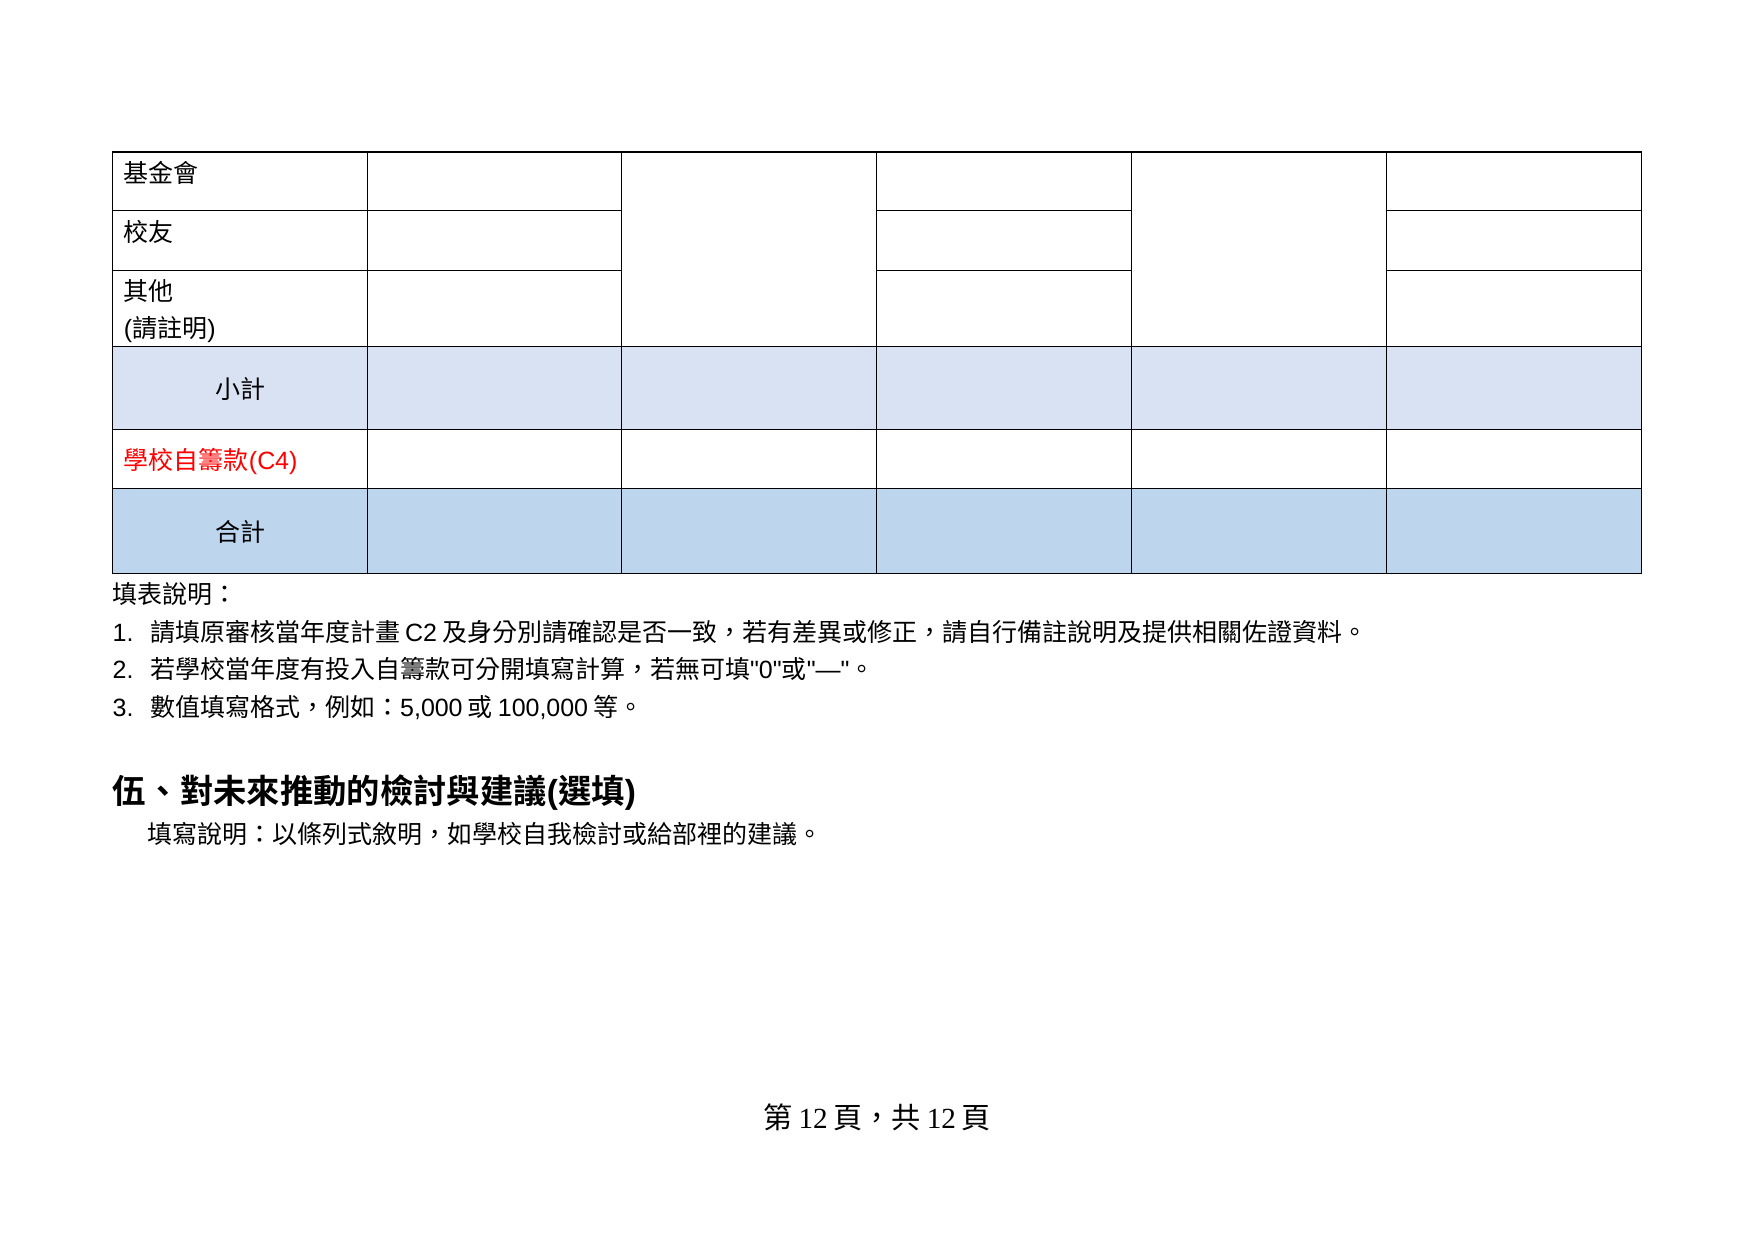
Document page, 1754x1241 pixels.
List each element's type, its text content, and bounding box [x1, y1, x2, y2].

table_cell 校友 [113, 211, 367, 269]
table_cell [368, 153, 621, 210]
table_cell [1387, 271, 1641, 346]
table_cell [877, 211, 1131, 269]
table_cell [1387, 347, 1641, 429]
table_cell [1387, 489, 1641, 573]
table_cell [622, 153, 876, 346]
list 若學校當年度有投入自籌款可分開填寫計算，若無可填"0"或"—"。 [112, 649, 1641, 687]
table_cell 小計 [113, 347, 367, 429]
table_cell [877, 347, 1131, 429]
list 對未來推動的檢討與建議(選填) [112, 762, 1641, 814]
table_cell [368, 430, 621, 488]
table_cell [622, 347, 876, 429]
table_cell [1132, 430, 1386, 488]
table_cell [877, 489, 1131, 573]
table_cell [368, 271, 621, 346]
table_cell 合計 [113, 489, 367, 573]
table_cell [1132, 489, 1386, 573]
table_cell [368, 489, 621, 573]
table_cell [622, 430, 876, 488]
table_cell [368, 211, 621, 269]
table_cell [1387, 153, 1641, 210]
table_cell 學校自籌款(C4) [113, 430, 367, 488]
list 填寫說明：以條列式敘明，如學校自我檢討或給部裡的建議。 [147, 814, 1641, 851]
table_cell [622, 489, 876, 573]
list 數值填寫格式，例如：5,000或100,000等。 [112, 687, 1641, 724]
table_cell [368, 347, 621, 429]
table_cell [1387, 211, 1641, 269]
table_cell [877, 430, 1131, 488]
table_cell 基金會 [113, 153, 367, 210]
table_cell [1132, 153, 1386, 346]
table_cell 其他 (請註明) [113, 271, 367, 346]
table_cell [877, 153, 1131, 210]
table_cell [1387, 430, 1641, 488]
list 請填原審核當年度計畫C2及身分別請確認是否一致，若有差異或修正，請自行備註說明及提供相關佐證資料。 [112, 612, 1641, 649]
table_cell [1132, 347, 1386, 429]
table_cell [877, 271, 1131, 346]
text 填表說明： [112, 574, 1641, 612]
